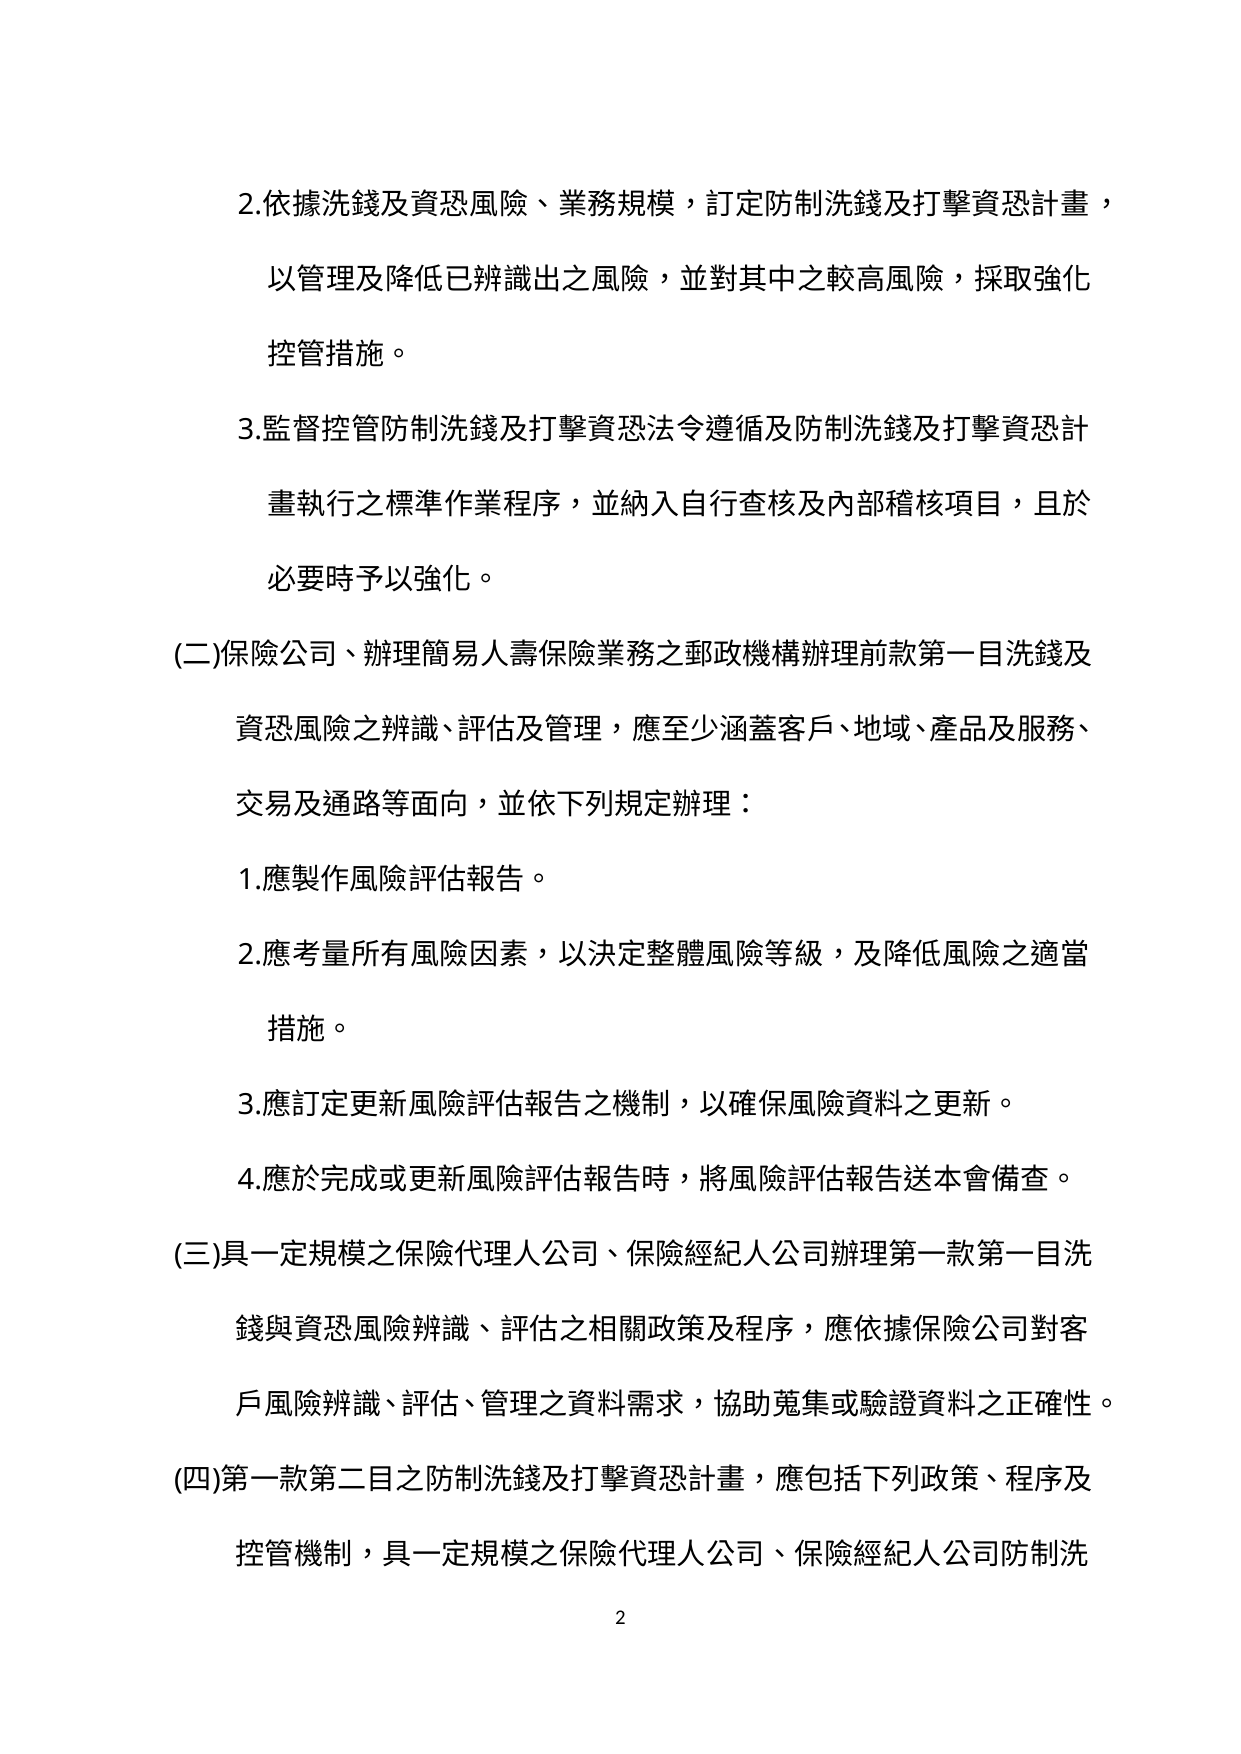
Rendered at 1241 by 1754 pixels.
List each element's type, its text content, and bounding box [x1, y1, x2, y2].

text (四)第一款第二目之防制洗錢及打擊資恐計畫，應包括下列政策、程序及控管機制，具一定規模之保險代理人公司、保險經紀人公司防制洗 [174, 1439, 1092, 1589]
text (二)保險公司、辦理簡易人壽保險業務之郵政機構辦理前款第一目洗錢及資恐風險之辨識、評估及管理，應至少涵蓋客戶、地域、產品及服務、交易及通路等面向，並依下列規定辦理： [174, 614, 1092, 839]
text 3.監督控管防制洗錢及打擊資恐法令遵循及防制洗錢及打擊資恐計畫執行之標準作業程序，並納入自行查核及內部稽核項目，且於必要時予以強化。 [237, 389, 1092, 614]
text 1.應製作風險評估報告。 [237, 839, 1092, 914]
text 2.應考量所有風險因素，以決定整體風險等級，及降低風險之適當措施。 [237, 914, 1092, 1064]
text 3.應訂定更新風險評估報告之機制，以確保風險資料之更新。 [237, 1064, 1092, 1139]
text 4.應於完成或更新風險評估報告時，將風險評估報告送本會備查。 [237, 1139, 1092, 1214]
text 2.依據洗錢及資恐風險、業務規模，訂定防制洗錢及打擊資恐計畫，以管理及降低已辨識出之風險，並對其中之較高風險，採取強化控管措施。 [237, 164, 1092, 389]
text (三)具一定規模之保險代理人公司、保險經紀人公司辦理第一款第一目洗錢與資恐風險辨識、評估之相關政策及程序，應依據保險公司對客戶風險辨識、評估、管理之資料需求，協助蒐集或驗證資料之正確性。 [174, 1214, 1092, 1439]
